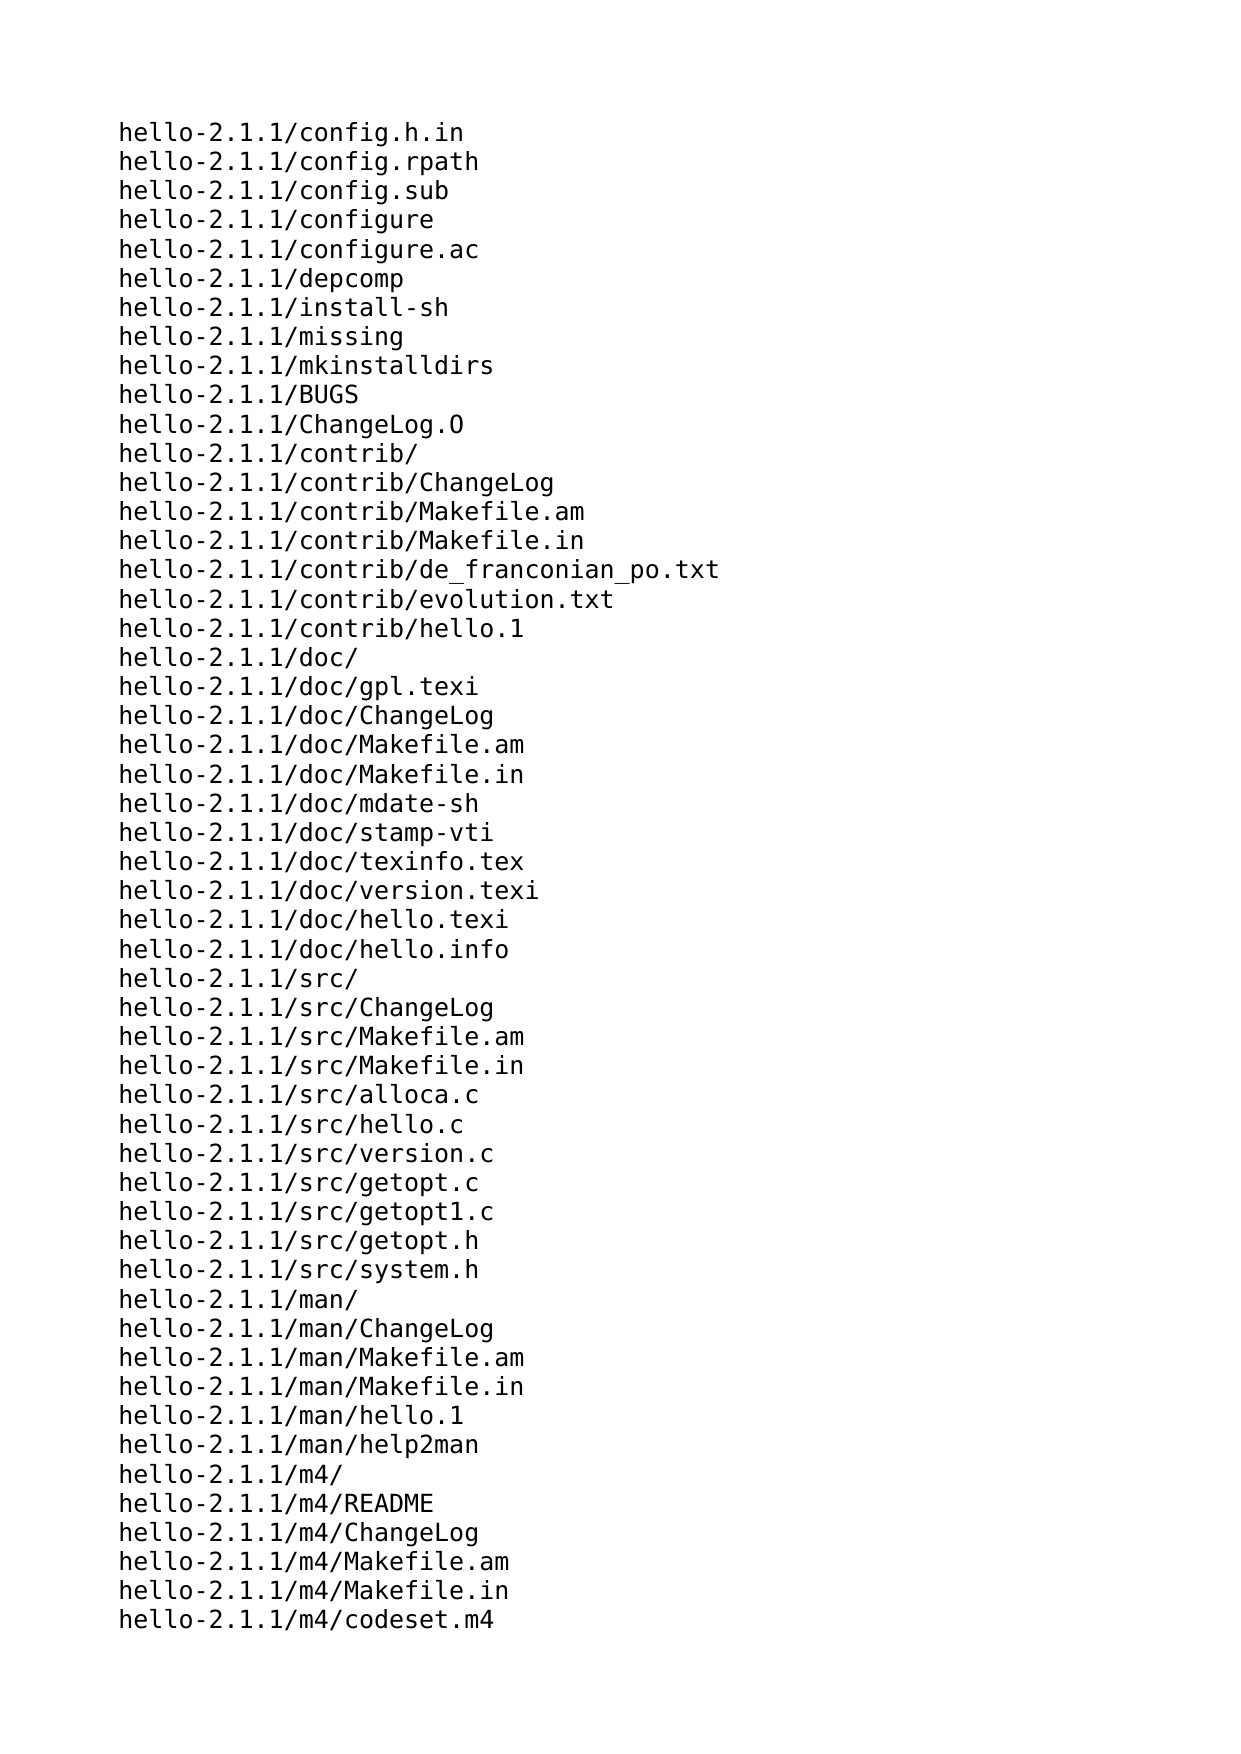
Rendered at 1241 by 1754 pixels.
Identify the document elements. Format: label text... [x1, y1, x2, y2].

text hello-2.1.1/config.h.in hello-2.1.1/config.rpath hello-2.1.1/config.sub hello-2.1.1/configure hello-2.1.1/configure.ac hello-2.1.1/depcomp hello-2.1.1/install-sh hello-2.1.1/missing hello-2.1.1/mkinstalldirs hello-2.1.1/BUGS hello-2.1.1/ChangeLog.O hello-2.1.1/contrib/ hello-2.1.1/contrib/ChangeLog hello-2.1.1/contrib/Makefile.am hello-2.1.1/contrib/Makefile.in hello-2.1.1/contrib/de_franconian_po.txt hello-2.1.1/contrib/evolution.txt hello-2.1.1/contrib/hello.1 hello-2.1.1/doc/ hello-2.1.1/doc/gpl.texi hello-2.1.1/doc/ChangeLog hello-2.1.1/doc/Makefile.am hello-2.1.1/doc/Makefile.in hello-2.1.1/doc/mdate-sh hello-2.1.1/doc/stamp-vti hello-2.1.1/doc/texinfo.tex hello-2.1.1/doc/version.texi hello-2.1.1/doc/hello.texi hello-2.1.1/doc/hello.info hello-2.1.1/src/ hello-2.1.1/src/ChangeLog hello-2.1.1/src/Makefile.am hello-2.1.1/src/Makefile.in hello-2.1.1/src/alloca.c hello-2.1.1/src/hello.c hello-2.1.1/src/version.c hello-2.1.1/src/getopt.c hello-2.1.1/src/getopt1.c hello-2.1.1/src/getopt.h hello-2.1.1/src/system.h hello-2.1.1/man/ hello-2.1.1/man/ChangeLog hello-2.1.1/man/Makefile.am hello-2.1.1/man/Makefile.in hello-2.1.1/man/hello.1 hello-2.1.1/man/help2man hello-2.1.1/m4/ hello-2.1.1/m4/README hello-2.1.1/m4/ChangeLog hello-2.1.1/m4/Makefile.am hello-2.1.1/m4/Makefile.in hello-2.1.1/m4/codeset.m4 [118, 118, 1122, 1635]
